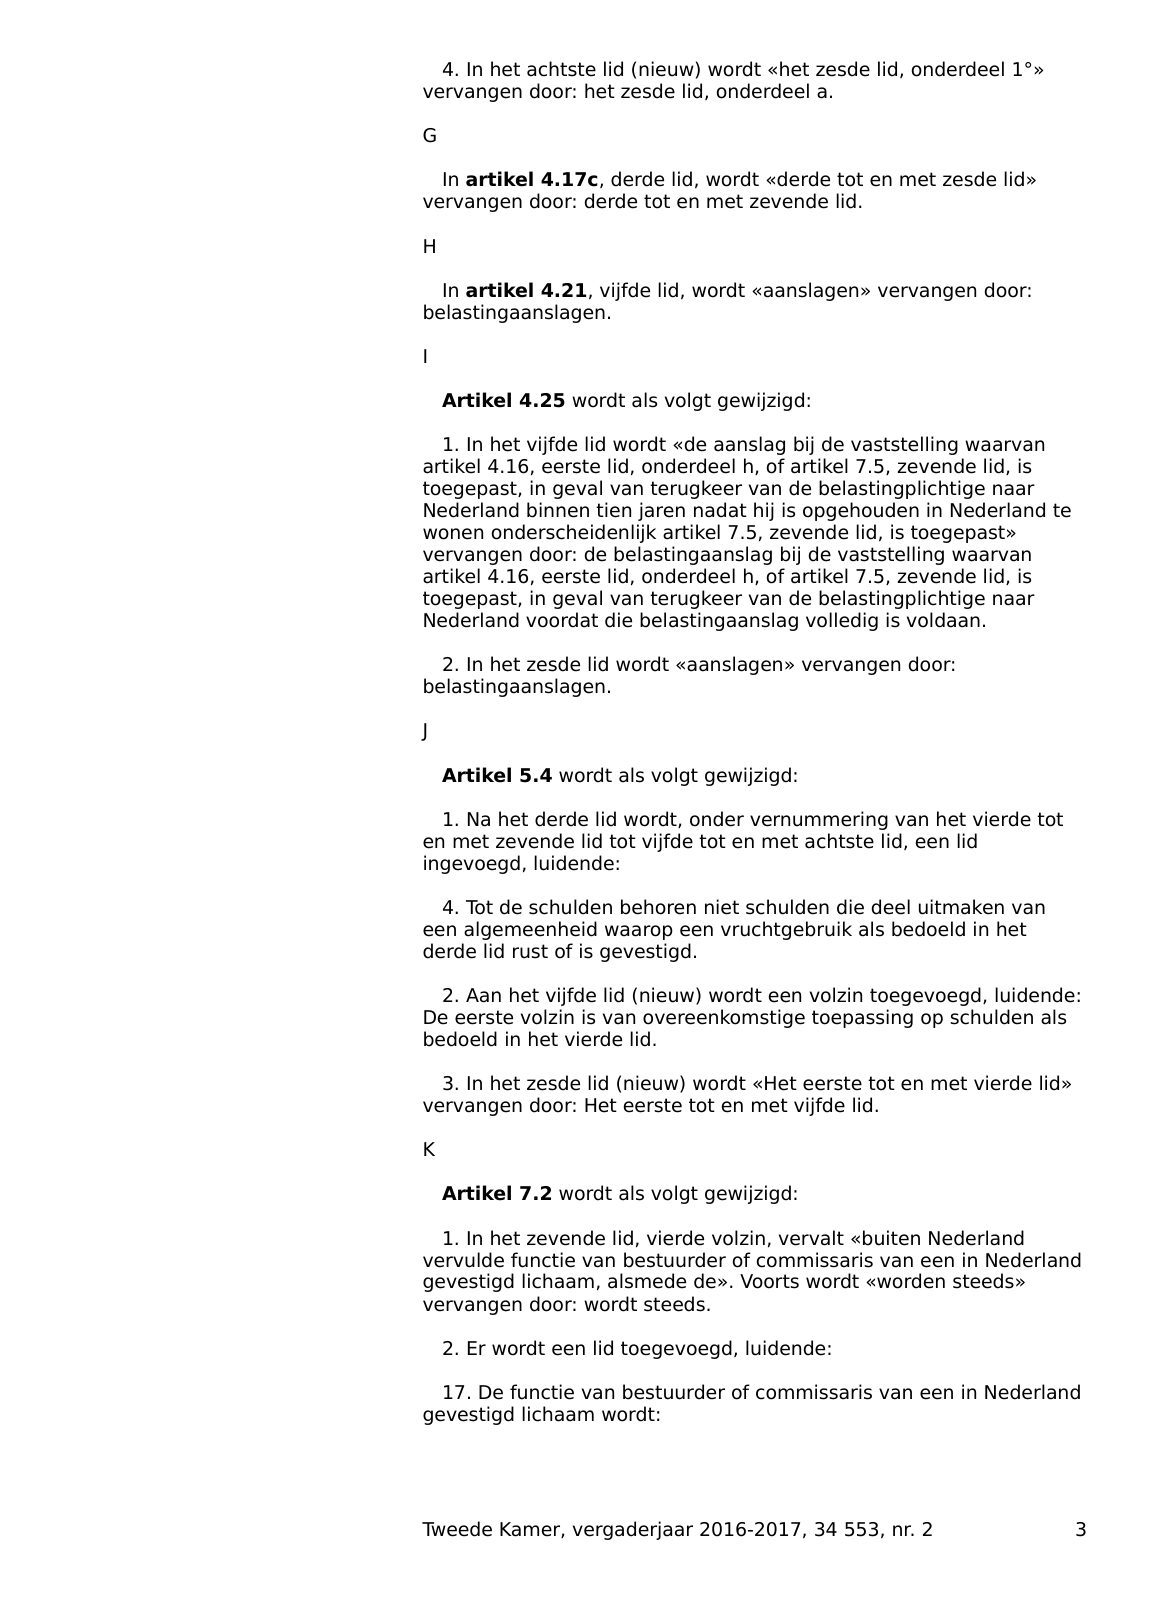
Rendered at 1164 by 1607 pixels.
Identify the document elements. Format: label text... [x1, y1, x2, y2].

text H [422, 236, 1087, 257]
text J [422, 720, 1087, 742]
text 2. Er wordt een lid toegevoegd, luidende: [422, 1338, 1087, 1359]
text K [422, 1139, 1087, 1161]
text 4. Tot de schulden behoren niet schulden die deel uitmaken van een algemeenheid waarop een vruchtgebruik als bedoeld in het derde lid rust of is gevestigd. [422, 897, 1087, 963]
text In artikel 4.17c, derde lid, wordt «derde tot en met zesde lid» vervangen door: derde tot en met zevende lid. [422, 169, 1087, 213]
text G [422, 125, 1087, 147]
text 3. In het zesde lid (nieuw) wordt «Het eerste tot en met vierde lid» vervangen door: Het eerste tot en met vijfde lid. [422, 1073, 1087, 1117]
text In artikel 4.21, vijfde lid, wordt «aanslagen» vervangen door: belastingaanslagen. [422, 280, 1087, 324]
text Artikel 4.25 wordt als volgt gewijzigd: [422, 390, 1087, 412]
text Artikel 5.4 wordt als volgt gewijzigd: [422, 764, 1087, 786]
text 1. In het vijfde lid wordt «de aanslag bij de vaststelling waarvan artikel 4.16, eerste lid, onderdeel h, of artikel 7.5, zevende lid, is toegepast, in geval van terugkeer van de belastingplichtige naar Nederland binnen tien jaren nadat hij is opgehouden in Nederland te wonen onderscheidenlijk artikel 7.5, zevende lid, is toegepast» vervangen door: de belastingaanslag bij de vaststelling waarvan artikel 4.16, eerste lid, onderdeel h, of artikel 7.5, zevende lid, is toegepast, in geval van terugkeer van de belastingplichtige naar Nederland voordat die belastingaanslag volledig is voldaan. [422, 434, 1087, 632]
text 1. In het zevende lid, vierde volzin, vervalt «buiten Nederland vervulde functie van bestuurder of commissaris van een in Nederland gevestigd lichaam, alsmede de». Voorts wordt «worden steeds» vervangen door: wordt steeds. [422, 1227, 1087, 1315]
text 17. De functie van bestuurder of commissaris van een in Nederland gevestigd lichaam wordt: [422, 1382, 1087, 1426]
text 2. Aan het vijfde lid (nieuw) wordt een volzin toegevoegd, luidende: De eerste volzin is van overeenkomstige toepassing op schulden als bedoeld in het vierde lid. [422, 985, 1087, 1051]
text 2. In het zesde lid wordt «aanslagen» vervangen door: belastingaanslagen. [422, 654, 1087, 698]
text 4. In het achtste lid (nieuw) wordt «het zesde lid, onderdeel 1°» vervangen door: het zesde lid, onderdeel a. [422, 59, 1087, 103]
text Artikel 7.2 wordt als volgt gewijzigd: [422, 1183, 1087, 1205]
text 1. Na het derde lid wordt, onder vernummering van het vierde tot en met zevende lid tot vijfde tot en met achtste lid, een lid ingevoegd, luidende: [422, 809, 1087, 874]
text I [422, 346, 1087, 368]
